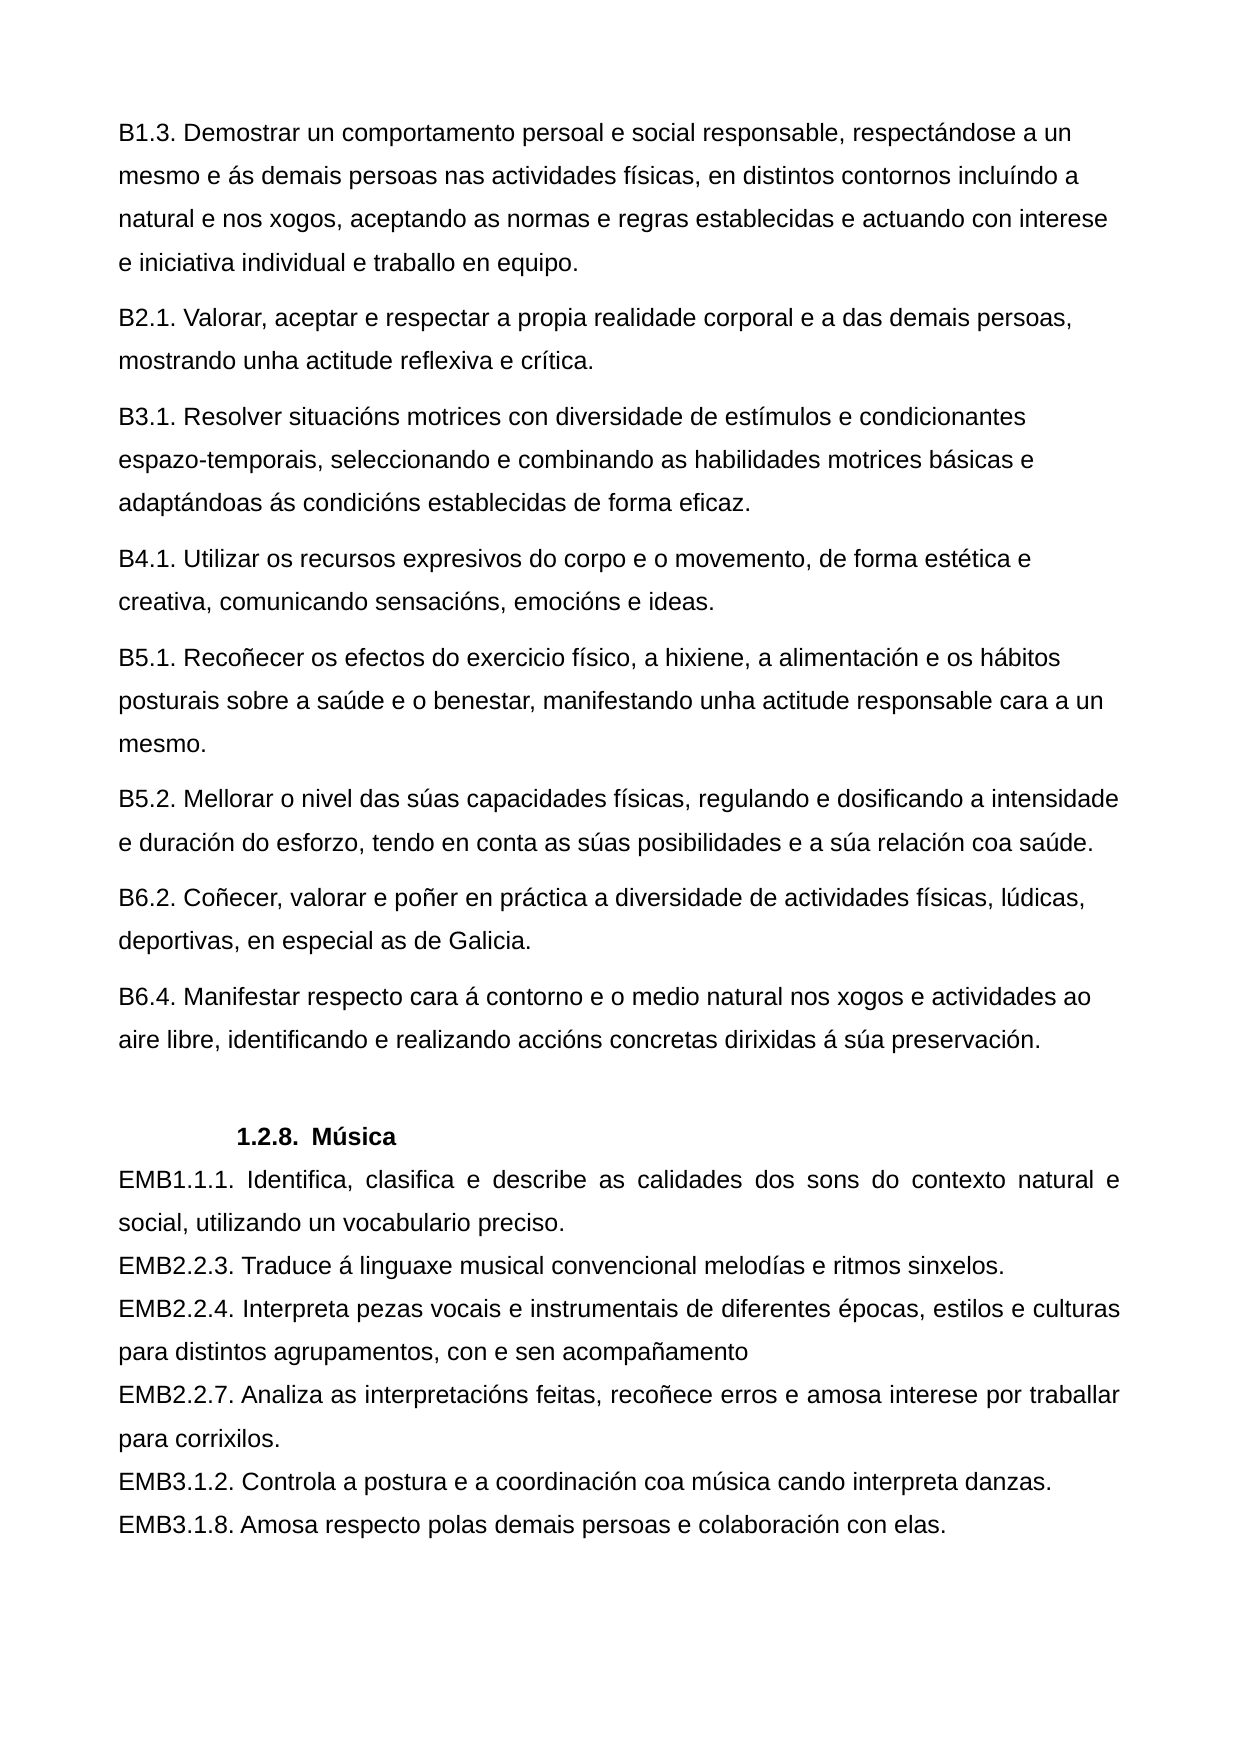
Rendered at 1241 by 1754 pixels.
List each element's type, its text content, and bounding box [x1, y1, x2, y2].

text B6.2. Coñecer, valorar e poñer en práctica a diversidade de actividades físicas, lúdicas, deportivas, en especial as de Galicia. [118, 883, 1122, 955]
text EMB1.1.1. Identifica, clasifica e describe as calidades dos sons do contexto natural e social, utilizando un vocabulario preciso. [118, 1165, 1122, 1237]
text B6.4. Manifestar respecto cara á contorno e o medio natural nos xogos e actividades ao aire libre, identificando e realizando accións concretas dirixidas á súa preservación. [118, 982, 1122, 1054]
text B3.1. Resolver situacións motrices con diversidade de estímulos e condicionantes espazo-temporais, seleccionando e combinando as habilidades motrices básicas e adaptándoas ás condicións establecidas de forma eficaz. [118, 402, 1122, 517]
text EMB2.2.3. Traduce á linguaxe musical convencional melodías e ritmos sinxelos. [118, 1251, 1122, 1280]
text EMB3.1.8. Amosa respecto polas demais persoas e colaboración con elas. [118, 1510, 1122, 1538]
text B5.2. Mellorar o nivel das súas capacidades físicas, regulando e dosificando a intensidade e duración do esforzo, tendo en conta as súas posibilidades e a súa relación coa saúde. [118, 784, 1122, 856]
text EMB2.2.4. Interpreta pezas vocais e instrumentais de diferentes épocas, estilos e culturas para distintos agrupamentos, con e sen acompañamento [118, 1294, 1122, 1366]
text B5.1. Recoñecer os efectos do exercicio físico, a hixiene, a alimentación e os hábitos posturais sobre a saúde e o benestar, manifestando unha actitude responsable cara a un mesmo. [118, 642, 1122, 757]
text B4.1. Utilizar os recursos expresivos do corpo e o movemento, de forma estética e creativa, comunicando sensacións, emocións e ideas. [118, 544, 1122, 616]
text B2.1. Valorar, aceptar e respectar a propia realidade corporal e a das demais persoas, mostrando unha actitude reflexiva e crítica. [118, 303, 1122, 375]
text B1.3. Demostrar un comportamento persoal e social responsable, respectándose a un mesmo e ás demais persoas nas actividades físicas, en distintos contornos incluíndo a natural e nos xogos, aceptando as normas e regras establecidas e actuando con interese e iniciativa individual e traballo en equipo. [118, 118, 1122, 276]
text EMB2.2.7. Analiza as interpretacións feitas, recoñece erros e amosa interese por traballar para corrixilos. [118, 1380, 1122, 1452]
subtitle Música [236, 1122, 1122, 1150]
text EMB3.1.2. Controla a postura e a coordinación coa música cando interpreta danzas. [118, 1467, 1122, 1495]
